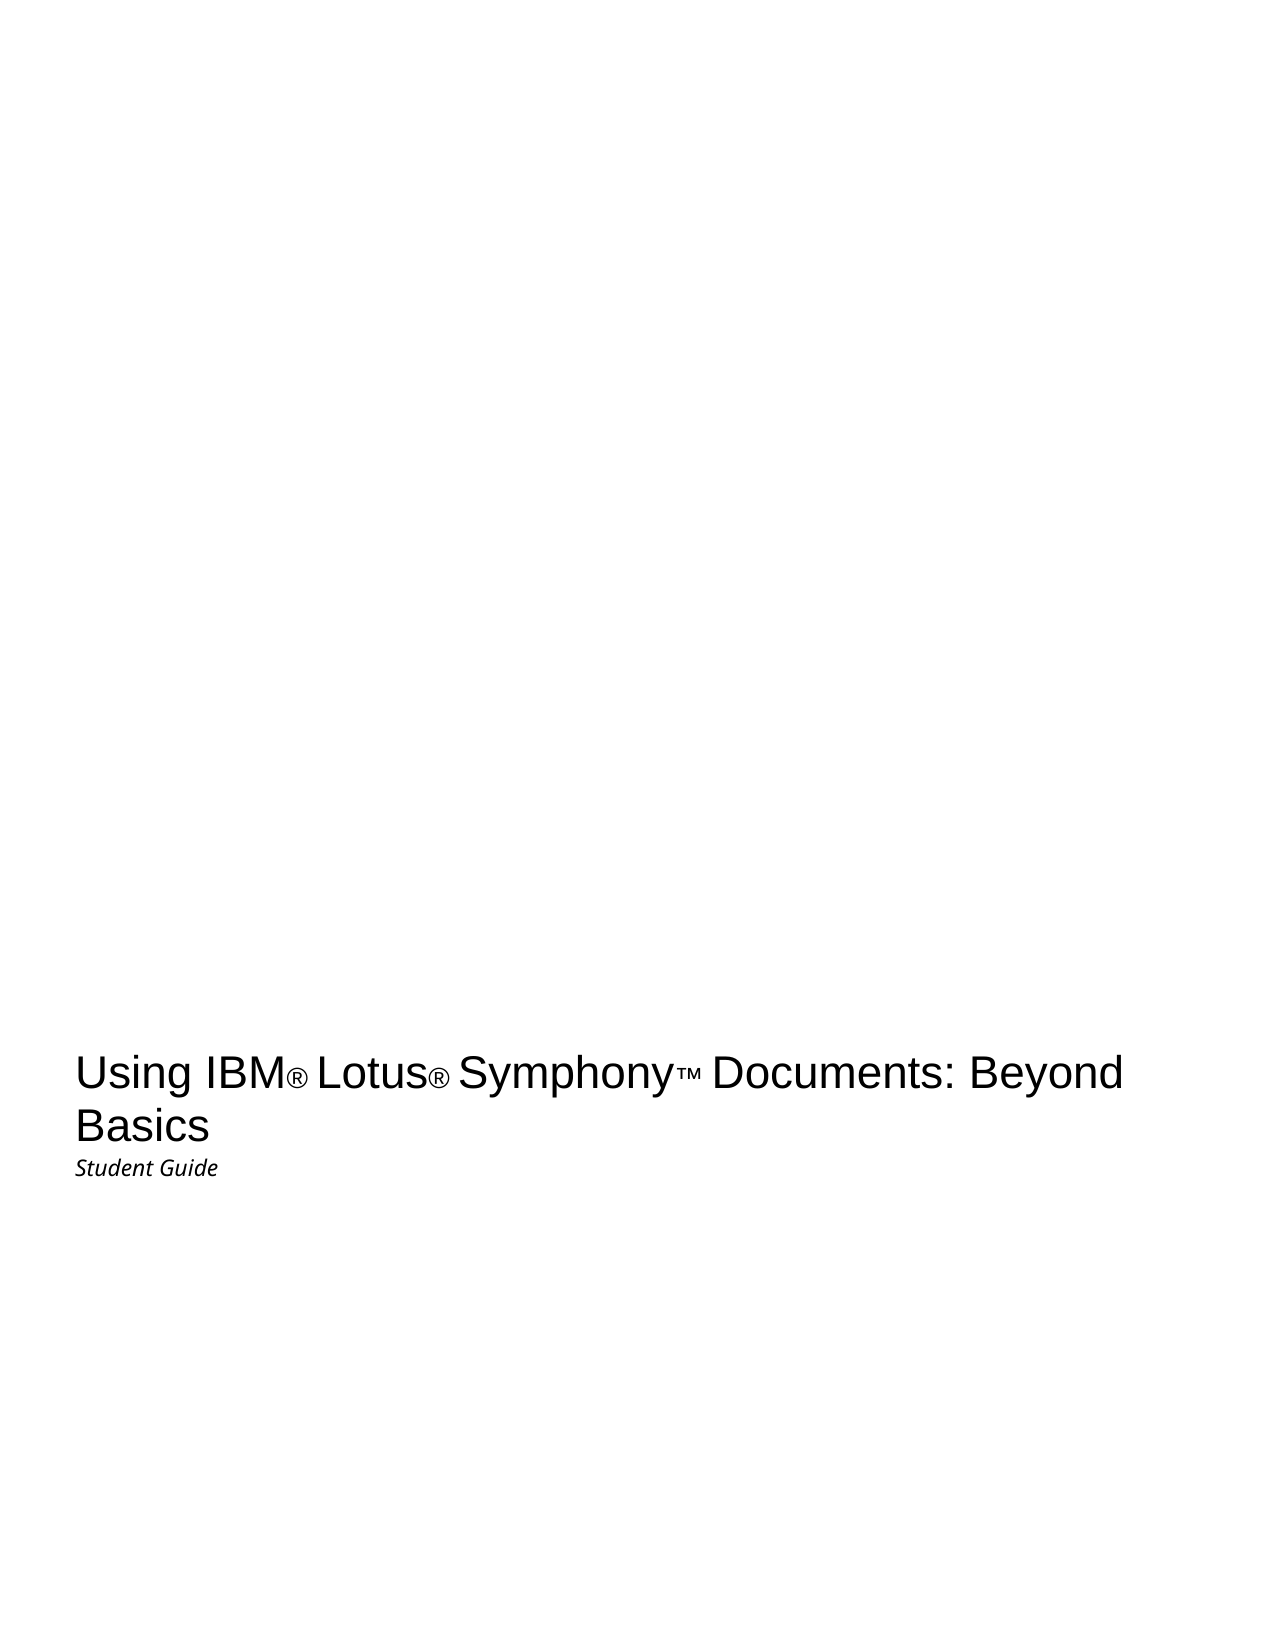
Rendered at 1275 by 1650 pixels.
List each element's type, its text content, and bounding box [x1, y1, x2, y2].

text Student Guide [75, 1151, 1162, 1183]
text Using IBM® Lotus® Symphony™ Documents: Beyond Basics [75, 1046, 1162, 1151]
